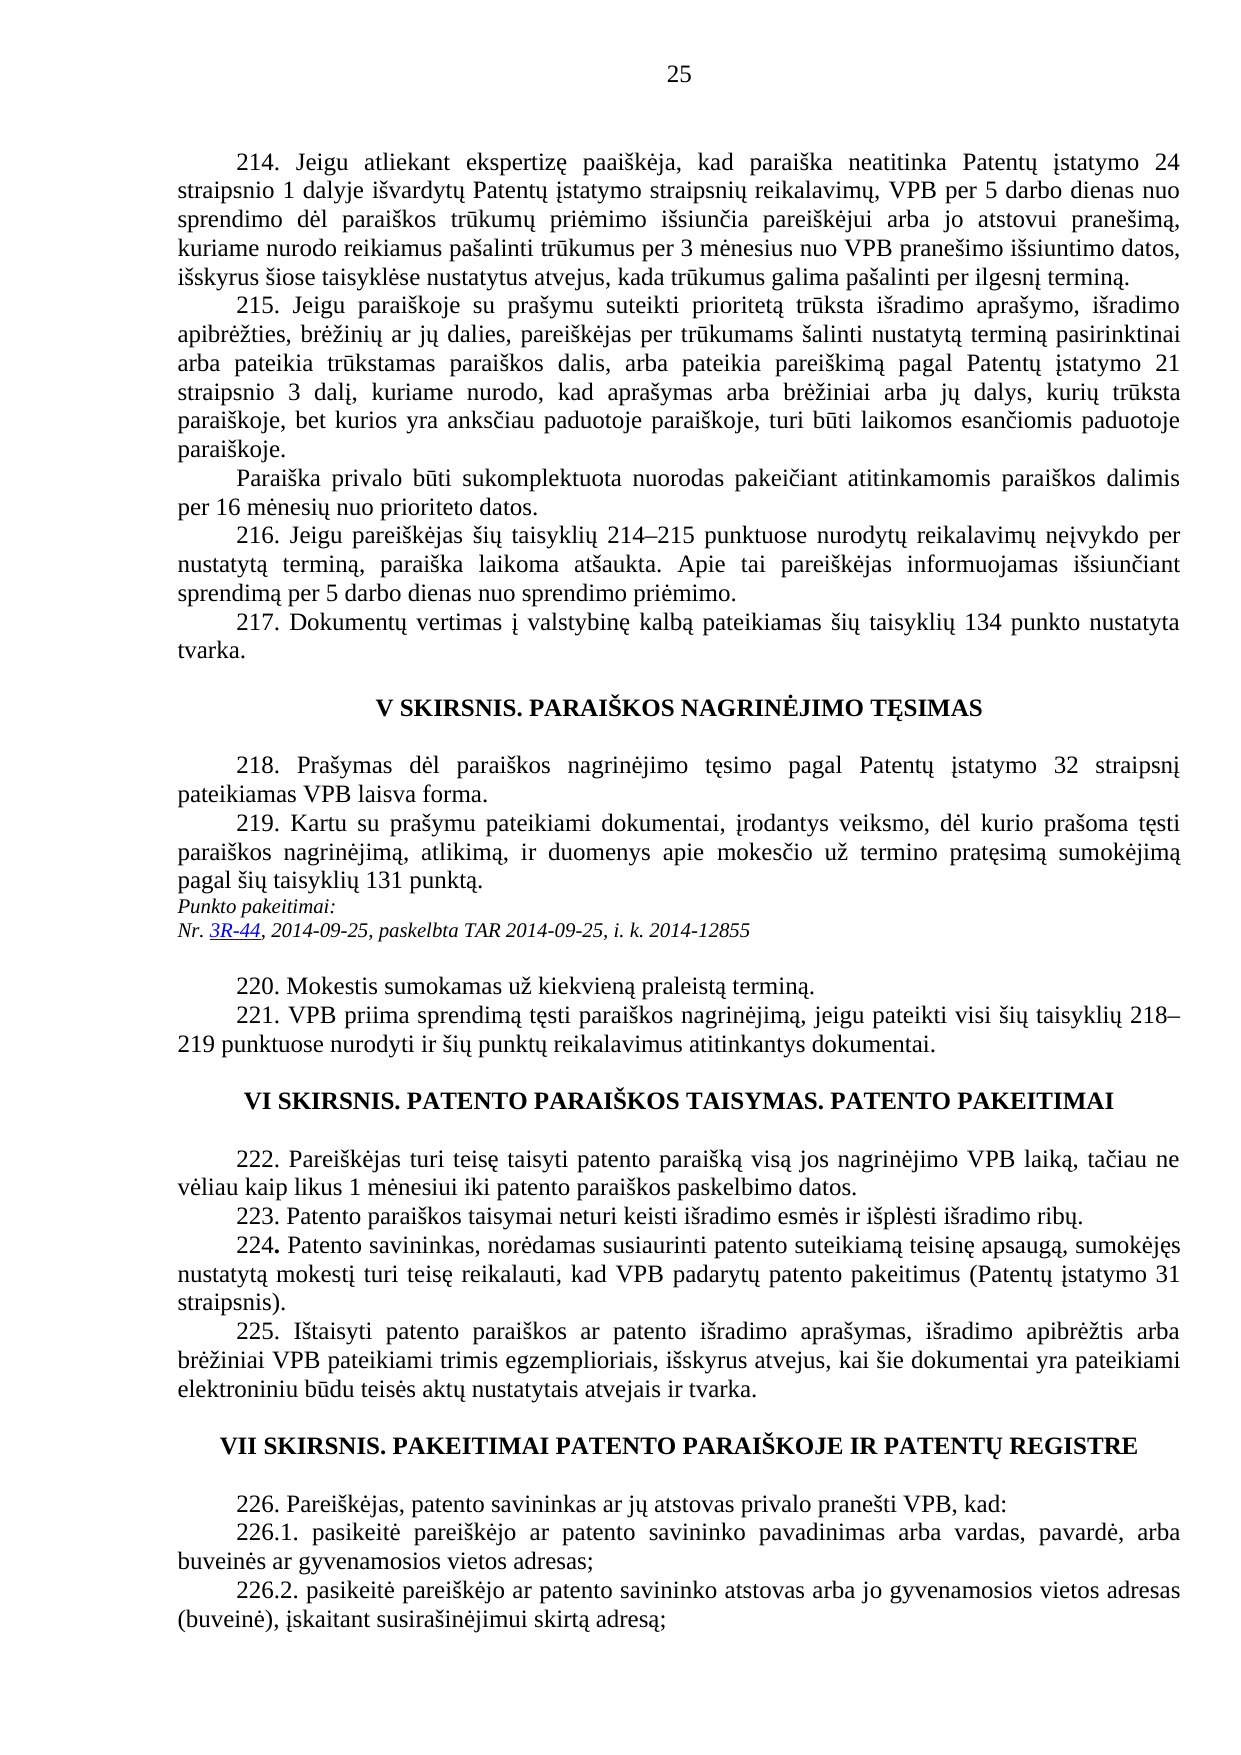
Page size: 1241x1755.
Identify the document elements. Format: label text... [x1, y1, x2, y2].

text Punkto pakeitimai: [177, 894, 1181, 918]
text 219. Kartu su prašymu pateikiami dokumentai, įrodantys veiksmo, dėl kurio prašoma tęsti paraiškos nagrinėjimą, atlikimą, ir duomenys apie mokesčio už termino pratęsimą sumokėjimą pagal šių taisyklių 131 punktą. [177, 808, 1181, 894]
text 217. Dokumentų vertimas į valstybinę kalbą pateikiamas šių taisyklių 134 punkto nustatyta tvarka. [177, 607, 1181, 664]
text VI SKIRSNIS. PATENTO PARAIŠKOS TAISYMAS. PATENTO PAKEITIMAI [177, 1086, 1181, 1115]
text VII SKIRSNIS. PAKEITIMAI PATENTO PARAIŠKOJE IR PATENTŲ REGISTRE [177, 1431, 1181, 1460]
text V SKIRSNIS. PARAIŠKOS NAGRINĖJIMO TĘSIMAS [177, 693, 1181, 722]
text 226.1. pasikeitė pareiškėjo ar patento savininko pavadinimas arba vardas, pavardė, arba buveinės ar gyvenamosios vietos adresas; [177, 1517, 1181, 1575]
text 221. VPB priima sprendimą tęsti paraiškos nagrinėjimą, jeigu pateikti visi šių taisyklių 218–219 punktuose nurodyti ir šių punktų reikalavimus atitinkantys dokumentai. [177, 1000, 1181, 1057]
text 226.2. pasikeitė pareiškėjo ar patento savininko atstovas arba jo gyvenamosios vietos adresas (buveinė), įskaitant susirašinėjimui skirtą adresą; [177, 1575, 1181, 1632]
text Paraiška privalo būti sukomplektuota nuorodas pakeičiant atitinkamomis paraiškos dalimis per 16 mėnesių nuo prioriteto datos. [177, 463, 1181, 521]
text 223. Patento paraiškos taisymai neturi keisti išradimo esmės ir išplėsti išradimo ribų. [177, 1201, 1181, 1230]
text 226. Pareiškėjas, patento savininkas ar jų atstovas privalo pranešti VPB, kad: [177, 1489, 1181, 1517]
text 214. Jeigu atliekant ekspertizę paaiškėja, kad paraiška neatitinka Patentų įstatymo 24 straipsnio 1 dalyje išvardytų Patentų įstatymo straipsnių reikalavimų, VPB per 5 darbo dienas nuo sprendimo dėl paraiškos trūkumų priėmimo išsiunčia pareiškėjui arba jo atstovui pranešimą, kuriame nurodo reikiamus pašalinti trūkumus per 3 mėnesius nuo VPB pranešimo išsiuntimo datos, išskyrus šiose taisyklėse nustatytus atvejus, kada trūkumus galima pašalinti per ilgesnį terminą. [177, 147, 1181, 291]
text 225. Ištaisyti patento paraiškos ar patento išradimo aprašymas, išradimo apibrėžtis arba brėžiniai VPB pateikiami trimis egzemplioriais, išskyrus atvejus, kai šie dokumentai yra pateikiami elektroniniu būdu teisės aktų nustatytais atvejais ir tvarka. [177, 1316, 1181, 1402]
text 218. Prašymas dėl paraiškos nagrinėjimo tęsimo pagal Patentų įstatymo 32 straipsnį pateikiamas VPB laisva forma. [177, 751, 1181, 808]
text 222. Pareiškėjas turi teisę taisyti patento paraišką visą jos nagrinėjimo VPB laiką, tačiau ne vėliau kaip likus 1 mėnesiui iki patento paraiškos paskelbimo datos. [177, 1144, 1181, 1201]
text 220. Mokestis sumokamas už kiekvieną praleistą terminą. [177, 971, 1181, 1000]
text Nr. 3R-44, 2014-09-25, paskelbta TAR 2014-09-25, i. k. 2014-12855 [177, 918, 1181, 942]
text 216. Jeigu pareiškėjas šių taisyklių 214–215 punktuose nurodytų reikalavimų neįvykdo per nustatytą terminą, paraiška laikoma atšaukta. Apie tai pareiškėjas informuojamas išsiunčiant sprendimą per 5 darbo dienas nuo sprendimo priėmimo. [177, 521, 1181, 607]
text 215. Jeigu paraiškoje su prašymu suteikti prioritetą trūksta išradimo aprašymo, išradimo apibrėžties, brėžinių ar jų dalies, pareiškėjas per trūkumams šalinti nustatytą terminą pasirinktinai arba pateikia trūkstamas paraiškos dalis, arba pateikia pareiškimą pagal Patentų įstatymo 21 straipsnio 3 dalį, kuriame nurodo, kad aprašymas arba brėžiniai arba jų dalys, kurių trūksta paraiškoje, bet kurios yra anksčiau paduotoje paraiškoje, turi būti laikomos esančiomis paduotoje paraiškoje. [177, 291, 1181, 463]
text 224. Patento savininkas, norėdamas susiaurinti patento suteikiamą teisinę apsaugą, sumokėjęs nustatytą mokestį turi teisę reikalauti, kad VPB padarytų patento pakeitimus (Patentų įstatymo 31 straipsnis). [177, 1230, 1181, 1316]
